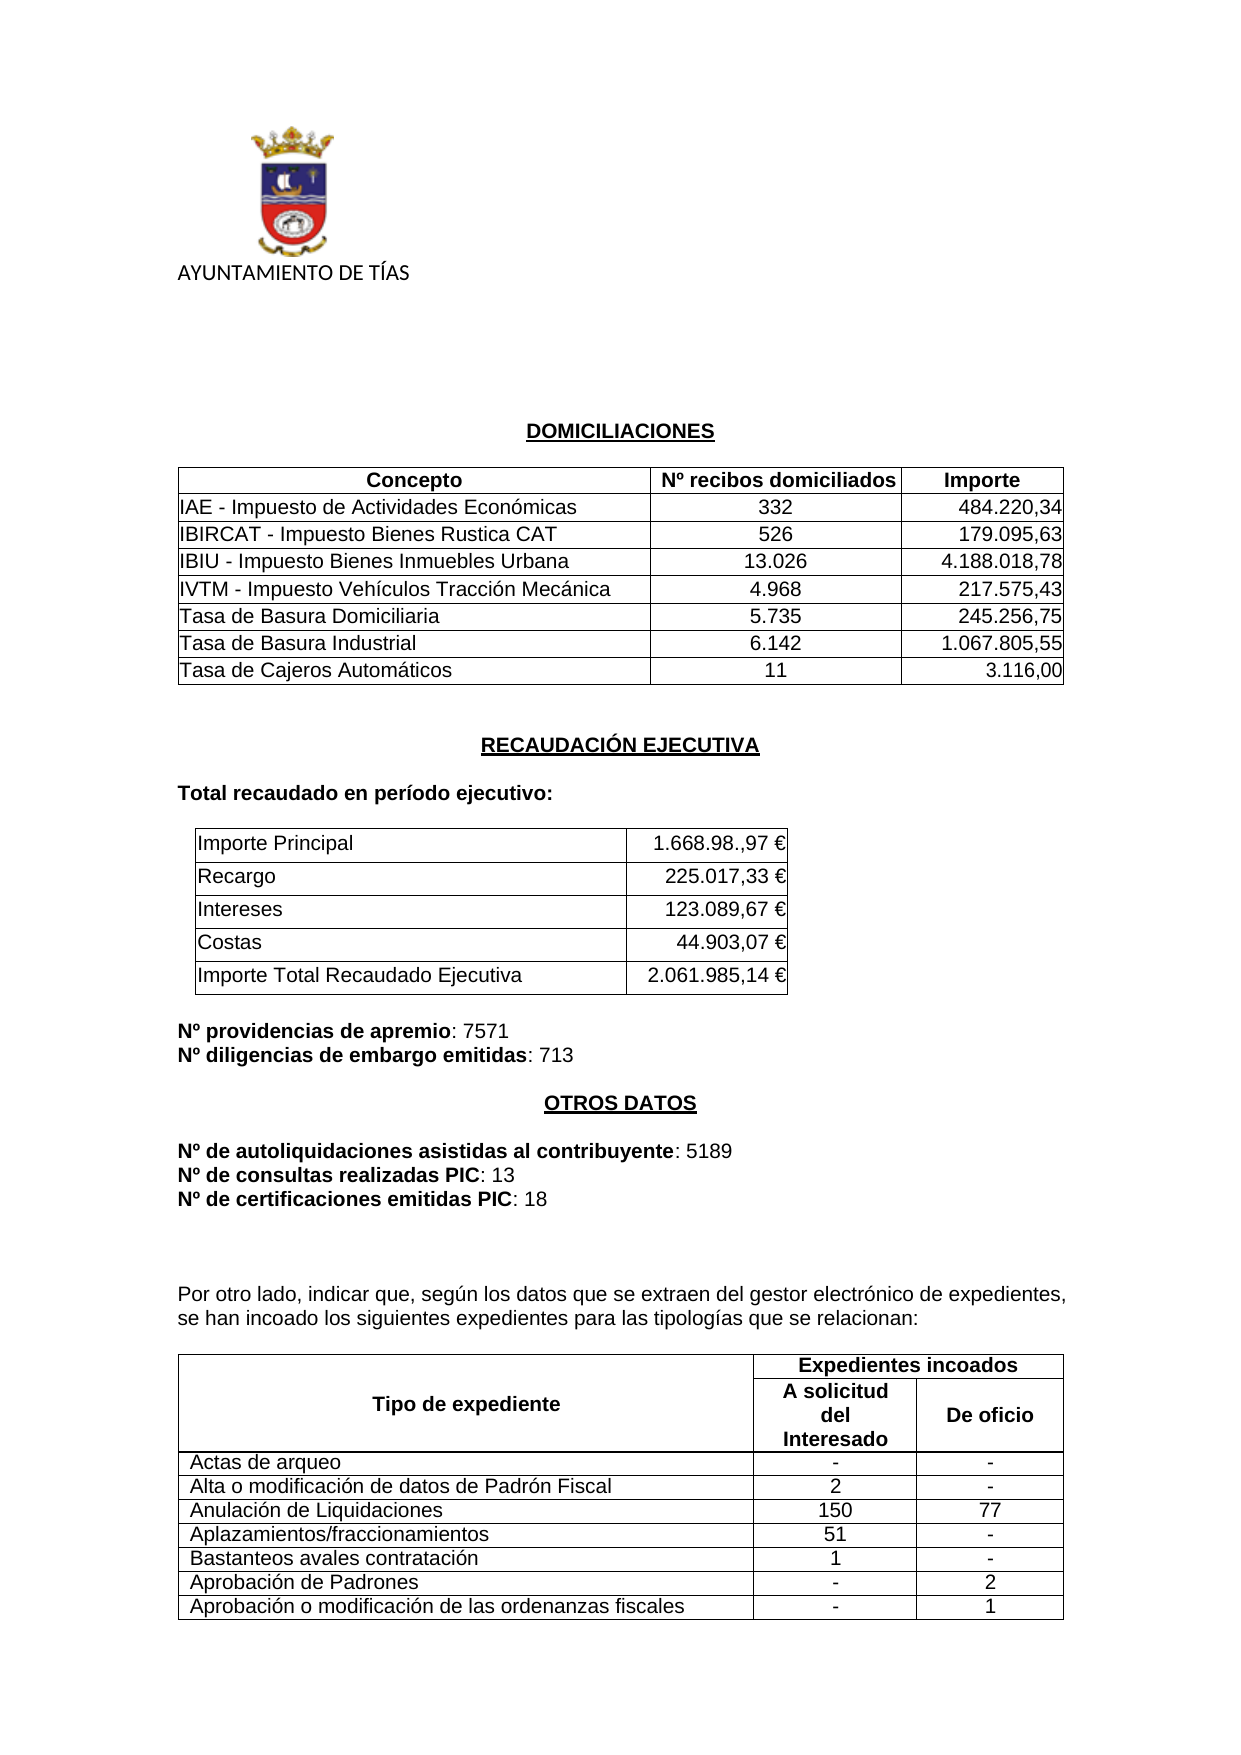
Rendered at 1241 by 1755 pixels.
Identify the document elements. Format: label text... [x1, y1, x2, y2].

table_cell De oficio [917, 1379, 1063, 1451]
table_header Concepto [179, 468, 650, 493]
table_cell 77 [917, 1500, 1063, 1523]
text OTROS DATOS [178, 1091, 1062, 1114]
table_cell 1 [917, 1596, 1063, 1619]
table_cell Bastanteos avales contratación [179, 1548, 753, 1571]
text Nº providencias de apremio: 7571 [177, 1019, 1091, 1043]
table_cell Tasa de Basura Domiciliaria [179, 604, 650, 629]
text Nº de autoliquidaciones asistidas al contribuyente: 5189 [177, 1138, 1091, 1162]
table_cell 3.116,00 [902, 658, 1063, 684]
table_cell 2 [917, 1572, 1063, 1594]
table_cell 245.256,75 [902, 604, 1063, 629]
table_cell - [754, 1453, 916, 1475]
table_cell 2 [754, 1476, 916, 1499]
table_cell Tasa de Cajeros Automáticos [179, 658, 650, 684]
table_header Nº recibos domiciliados [651, 468, 901, 493]
table_cell Tasa de Basura Industrial [179, 631, 650, 657]
table_cell Anulación de Liquidaciones [179, 1500, 753, 1523]
table_cell Actas de arqueo [179, 1453, 753, 1475]
text RECAUDACIÓN EJECUTIVA [178, 732, 1062, 756]
text Por otro lado, indicar que, según los datos que se extraen del gestor electrónico de expedientes, se han incoado los siguientes expedientes para las tipologías que se relacionan: [177, 1282, 1070, 1330]
table_cell - [917, 1453, 1063, 1475]
table_cell Importe Total Recaudado Ejecutiva [196, 962, 626, 994]
table_cell 484.220,34 [902, 494, 1063, 521]
table_header Importe [902, 468, 1063, 493]
table_header Importe Principal [196, 829, 626, 861]
table_cell 4.968 [651, 576, 901, 602]
table_cell IBIRCAT - Impuesto Bienes Rustica CAT [179, 522, 650, 548]
table_cell 526 [651, 522, 901, 548]
table_cell 123.089,67 € [627, 896, 787, 928]
text Total recaudado en período ejecutivo: [177, 780, 1091, 804]
table_cell Aprobación o modificación de las ordenanzas fiscales [179, 1596, 753, 1619]
table_cell - [754, 1572, 916, 1594]
table_cell 13.026 [651, 549, 901, 575]
table_cell IBIU - Impuesto Bienes Inmuebles Urbana [179, 549, 650, 575]
table_cell 4.188.018,78 [902, 549, 1063, 575]
table_cell Recargo [196, 863, 626, 894]
table_cell 44.903,07 € [627, 929, 787, 961]
table_cell A solicitud del Interesado [754, 1379, 916, 1451]
table_cell 150 [754, 1500, 916, 1523]
text Nº diligencias de embargo emitidas: 713 [177, 1043, 1091, 1067]
table_header 1.668.98.,97 € [627, 829, 787, 861]
table_cell IAE - Impuesto de Actividades Económicas [179, 494, 650, 521]
table_header Expedientes incoados [754, 1355, 1063, 1378]
table_cell Aprobación de Padrones [179, 1572, 753, 1594]
table_cell 1.067.805,55 [902, 631, 1063, 657]
table_cell Alta o modificación de datos de Padrón Fiscal [179, 1476, 753, 1499]
table_cell - [754, 1596, 916, 1619]
table_cell 51 [754, 1524, 916, 1547]
text Nº de certificaciones emitidas PIC: 18 [177, 1186, 1091, 1210]
table_cell 11 [651, 658, 901, 684]
table_cell 217.575,43 [902, 576, 1063, 602]
table_cell 332 [651, 494, 901, 521]
table_cell 179.095,63 [902, 522, 1063, 548]
table_cell 6.142 [651, 631, 901, 657]
table_cell Intereses [196, 896, 626, 928]
table_cell - [917, 1548, 1063, 1571]
table_cell Costas [196, 929, 626, 961]
table_cell - [917, 1524, 1063, 1547]
table_header Tipo de expediente [179, 1355, 753, 1451]
text DOMICILIACIONES [178, 419, 1062, 443]
table_cell Aplazamientos/fraccionamientos [179, 1524, 753, 1547]
table_cell 5.735 [651, 604, 901, 629]
table_cell 2.061.985,14 € [627, 962, 787, 994]
table_cell - [917, 1476, 1063, 1499]
table_cell 1 [754, 1548, 916, 1571]
text Nº de consultas realizadas PIC: 13 [177, 1162, 1091, 1186]
table_cell 225.017,33 € [627, 863, 787, 894]
table_cell IVTM - Impuesto Vehículos Tracción Mecánica [179, 576, 650, 602]
